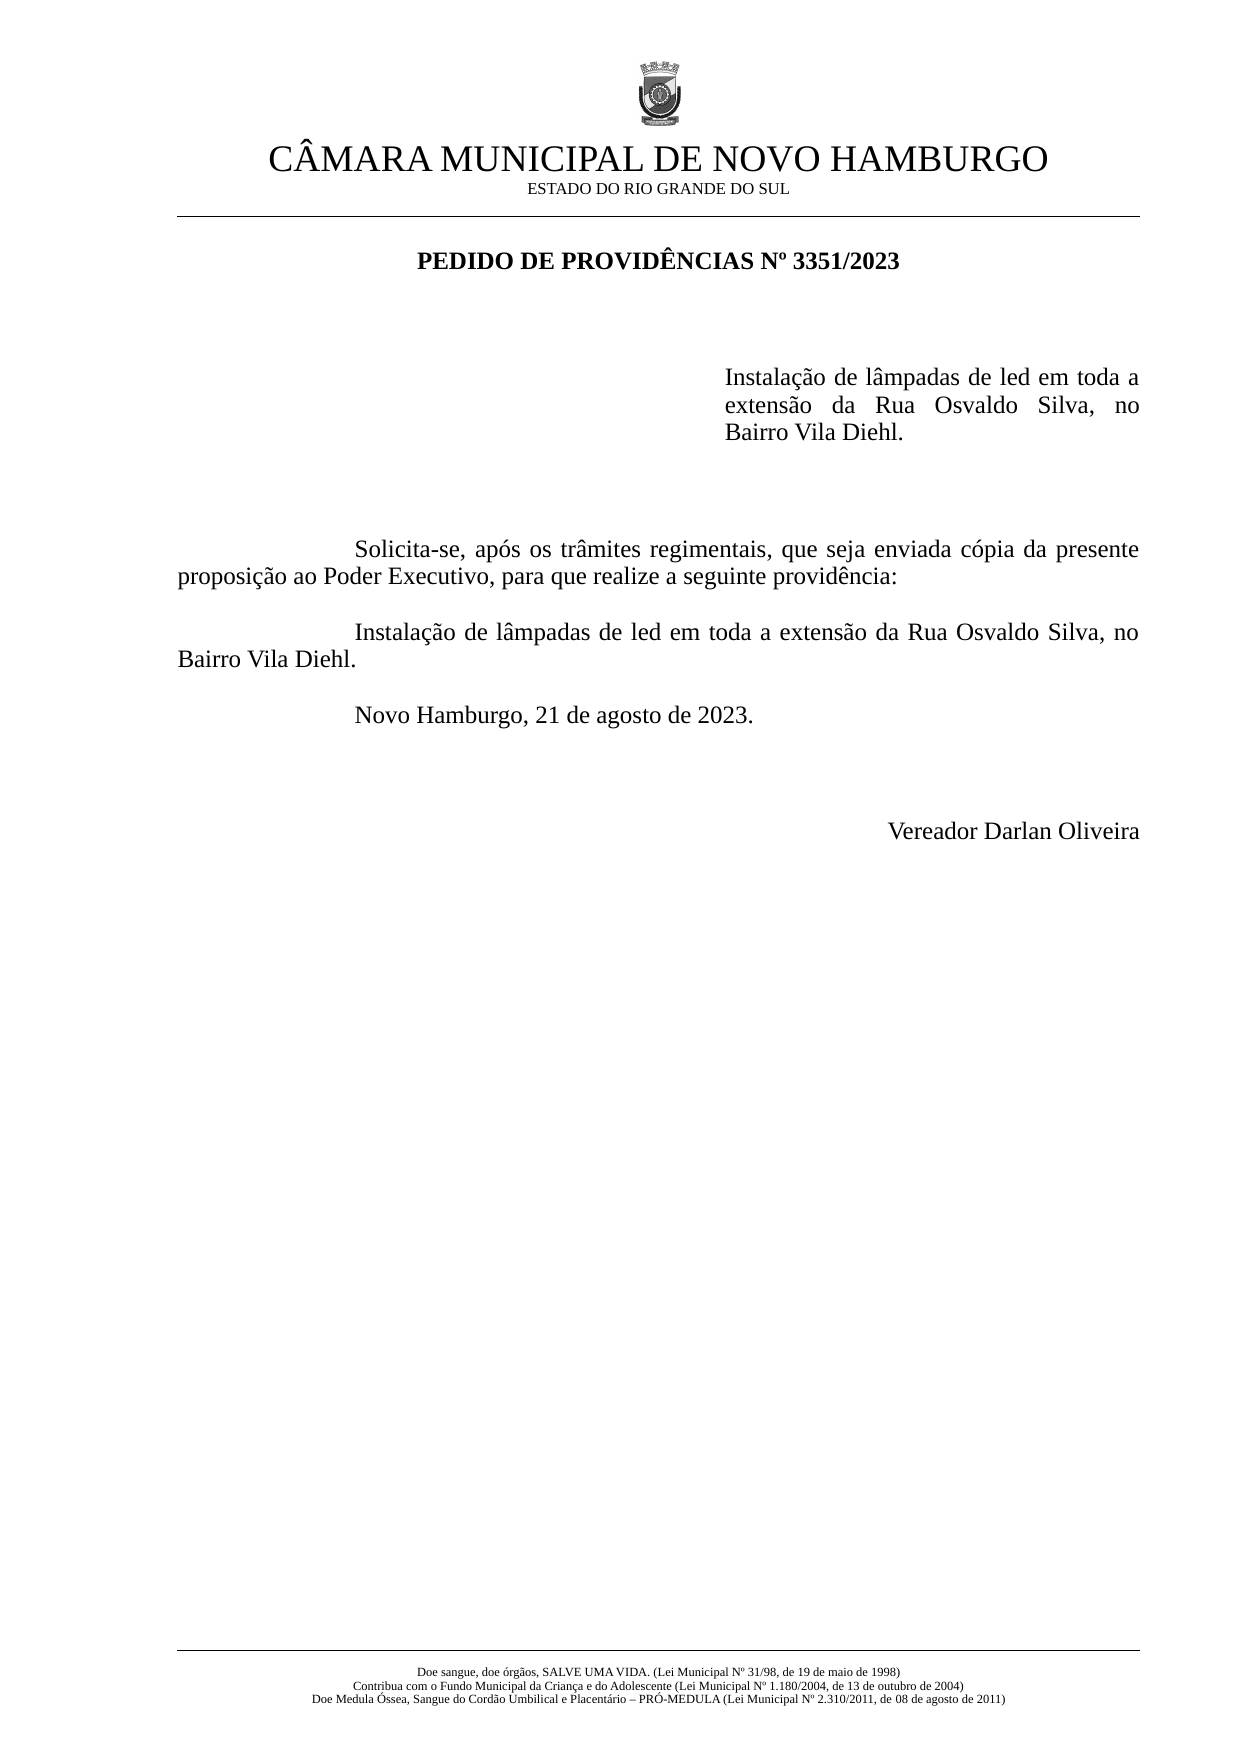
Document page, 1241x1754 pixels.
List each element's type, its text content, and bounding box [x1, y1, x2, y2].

text PEDIDO DE PROVIDÊNCIAS Nº 3351/2023 [177, 247, 1140, 274]
text Vereador Darlan Oliveira [649, 817, 1140, 845]
text Instalação de lâmpadas de led em toda a extensão da Rua Osvaldo Silva, no Bairro Vila Diehl. [177, 618, 1140, 673]
text Solicita-se, após os trâmites regimentais, que seja enviada cópia da presente proposição ao Poder Executivo, para que realize a seguinte providência: [177, 535, 1140, 590]
list Instalação de lâmpadas de led em toda a extensão da Rua Osvaldo Silva, no Bairro Vila Diehl. [687, 363, 1140, 446]
text Novo Hamburgo, 21 de agosto de 2023. [177, 701, 1140, 729]
